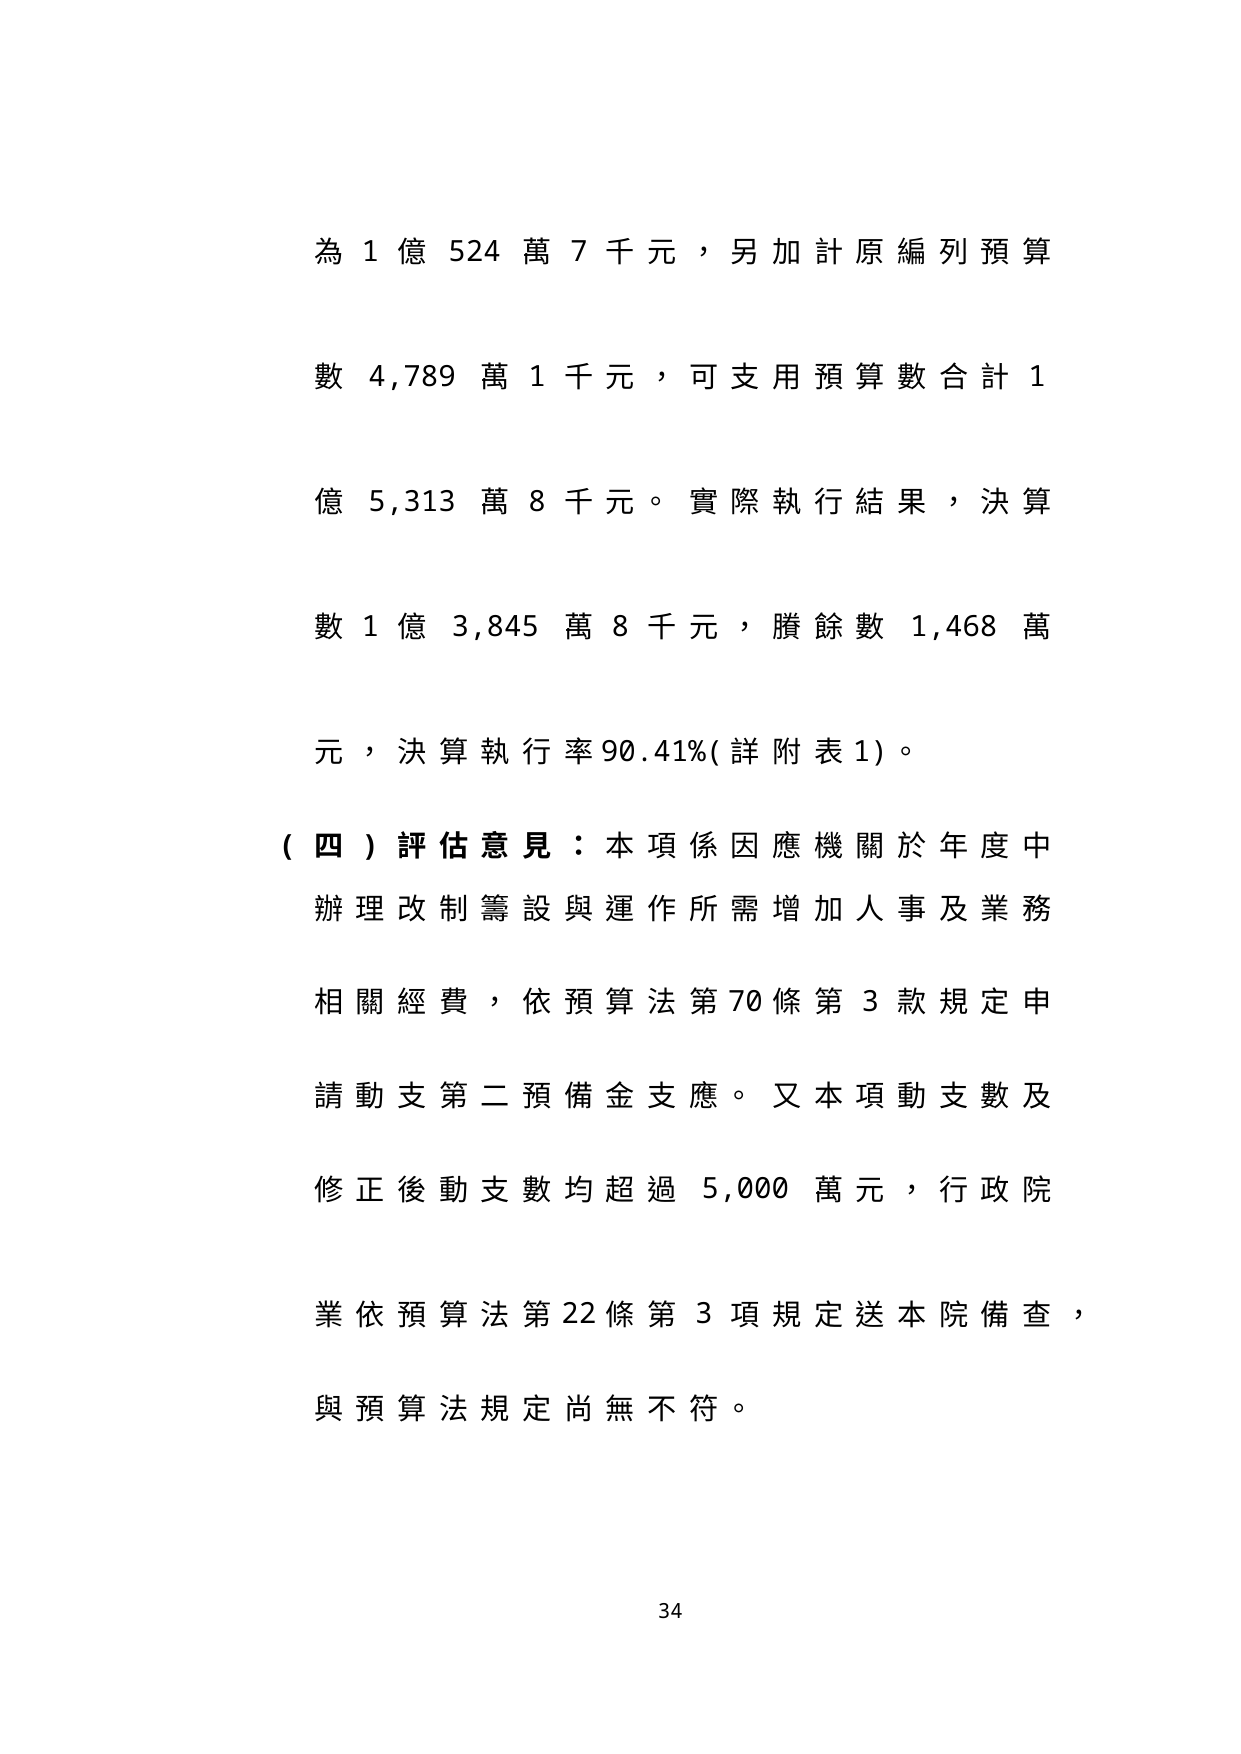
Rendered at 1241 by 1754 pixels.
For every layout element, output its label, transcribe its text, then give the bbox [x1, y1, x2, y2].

text (四)評估意見：本項係因應機關於年度中辦理改制籌設與運作所需增加人事及業務相關經費，依預算法第70條第3款規定申請動支第二預備金支應。又本項動支數及修正後動支數均超過5,000萬元，行政院業依預算法第22條第3項規定送本院備查，與預算法規定尚無不符。 [242, 802, 1058, 1427]
text 為1億524萬7千元，另加計原編列預算數4,789萬1千元，可支用預算數合計1億5,313萬8千元。實際執行結果，決算數1億3,845萬8千元，賸餘數1,468萬元，決算執行率90.41%(詳附表1)。 [242, 177, 1058, 802]
